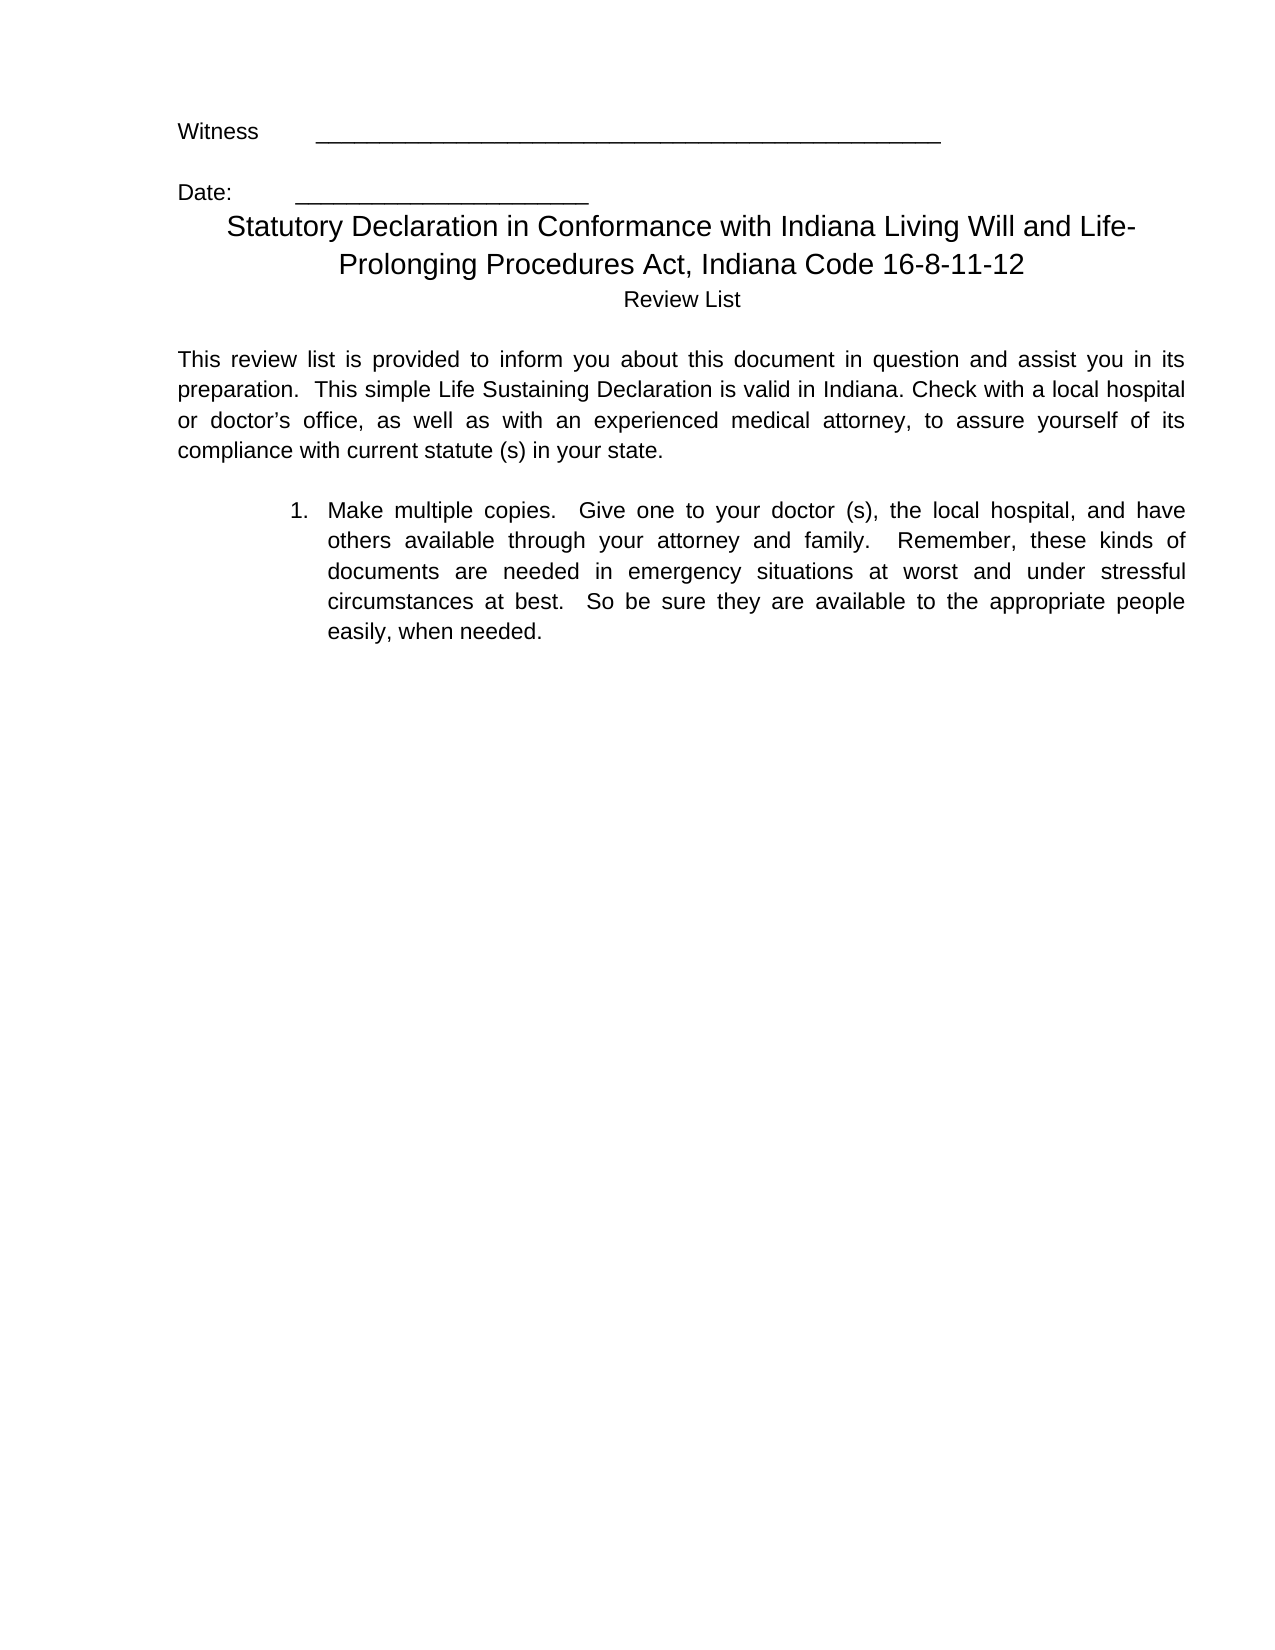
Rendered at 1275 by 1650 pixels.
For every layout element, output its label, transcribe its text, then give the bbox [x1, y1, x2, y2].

text Witness _________________________________________________ [177, 118, 1186, 144]
text Review List [177, 286, 1186, 312]
text This review list is provided to inform you about this document in question and assist you in its preparation. This simple Life Sustaining Declaration is valid in Indiana. Check with a local hospital or doctor’s office, as well as with an experienced medical attorney, to assure yourself of its compliance with current statute (s) in your state. [177, 346, 1186, 463]
text Date: _______________________ [177, 178, 1186, 205]
text Statutory Declaration in Conformance with Indiana Living Will and Life-Prolonging Procedures Act, Indiana Code 16-8-11-12 [177, 209, 1186, 281]
list Make multiple copies. Give one to your doctor (s), the local hospital, and have others available through your attorney and family. Remember, these kinds of documents are needed in emergency situations at worst and under stressful circumstances at best. So be sure they are available to the appropriate people easily, when needed. [290, 497, 1186, 644]
